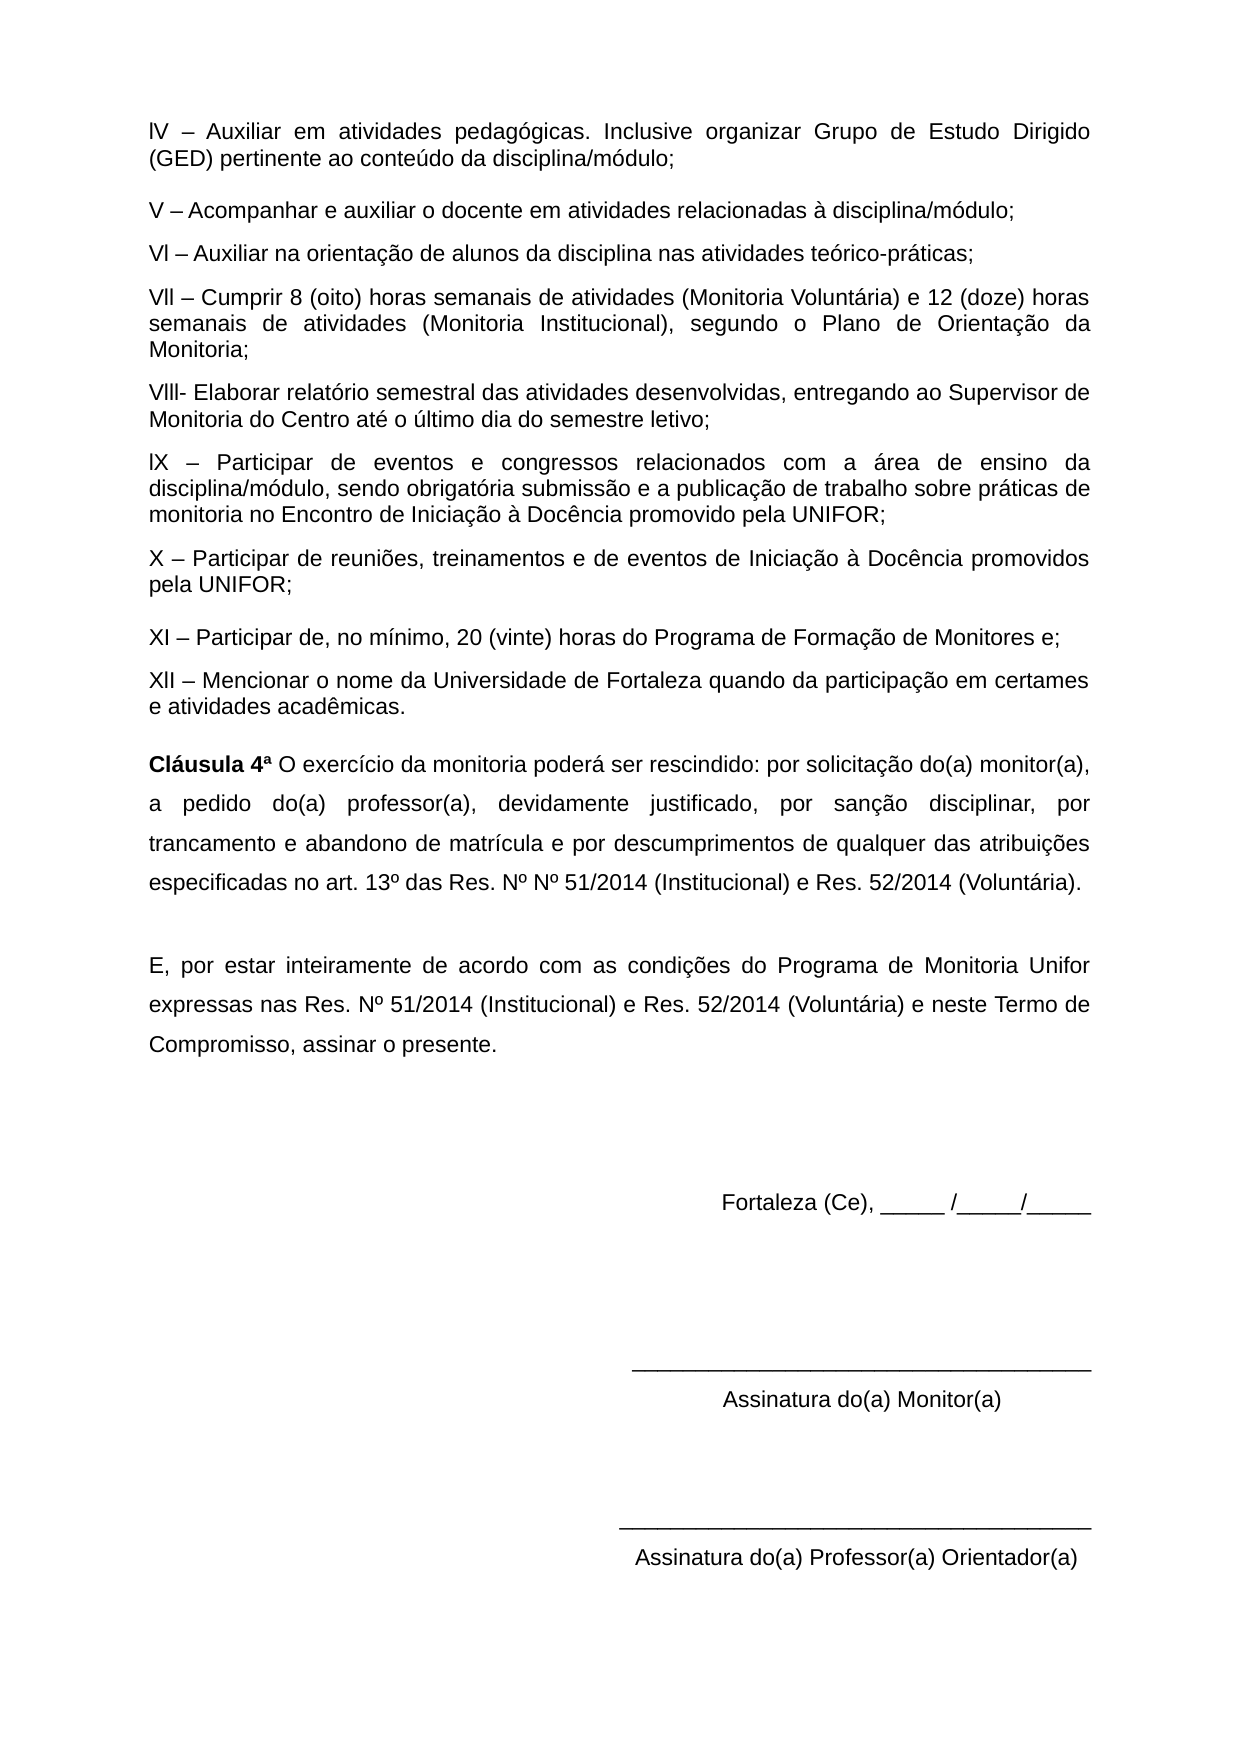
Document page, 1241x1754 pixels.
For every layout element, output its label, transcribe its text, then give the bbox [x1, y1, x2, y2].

text Vll – Cumprir 8 (oito) horas semanais de atividades (Monitoria Voluntária) e 12 (doze) horas semanais de atividades (Monitoria Institucional), segundo o Plano de Orientação da Monitoria; [148, 283, 1091, 362]
text XlI – Mencionar o nome da Universidade de Fortaleza quando da participação em certames e atividades acadêmicas. [148, 667, 1089, 719]
text Cláusula 4ª O exercício da monitoria poderá ser rescindido: por solicitação do(a) monitor(a), a pedido do(a) professor(a), devidamente justificado, por sanção disciplinar, por trancamento e abandono de matrícula e por descumprimentos de qualquer das atribuições especificadas no art. 13º das Res. Nº Nº 51/2014 (Institucional) e Res. 52/2014 (Voluntária). [148, 751, 1091, 895]
text lX – Participar de eventos e congressos relacionados com a área de ensino da disciplina/módulo, sendo obrigatória submissão e a publicação de trabalho sobre práticas de monitoria no Encontro de Iniciação à Docência promovido pela UNIFOR; [148, 449, 1091, 528]
text Assinatura do(a) Monitor(a) [148, 1386, 1091, 1412]
text Vlll- Elaborar relatório semestral das atividades desenvolvidas, entregando ao Supervisor de Monitoria do Centro até o último dia do semestre letivo; [148, 379, 1091, 432]
text XI – Participar de, no mínimo, 20 (vinte) horas do Programa de Formação de Monitores e; [148, 624, 1091, 650]
text Assinatura do(a) Professor(a) Orientador(a) [148, 1544, 1091, 1570]
text ____________________________________ [148, 1307, 1091, 1373]
text E, por estar inteiramente de acordo com as condições do Programa de Monitoria Unifor expressas nas Res. Nº 51/2014 (Institucional) e Res. 52/2014 (Voluntária) e neste Termo de Compromisso, assinar o presente. [148, 952, 1091, 1057]
text V – Acompanhar e auxiliar o docente em atividades relacionadas à disciplina/módulo; [148, 197, 1091, 223]
text lV – Auxiliar em atividades pedagógicas. Inclusive organizar Grupo de Estudo Dirigido (GED) pertinente ao conteúdo da disciplina/módulo; [148, 118, 1091, 171]
text Vl – Auxiliar na orientação de alunos da disciplina nas atividades teórico-práticas; [148, 240, 1091, 267]
text X – Participar de reuniões, treinamentos e de eventos de Iniciação à Docência promovidos pela UNIFOR; [148, 544, 1091, 597]
text _____________________________________ [148, 1504, 1091, 1531]
text Fortaleza (Ce), _____ /_____/_____ [148, 1188, 1091, 1215]
